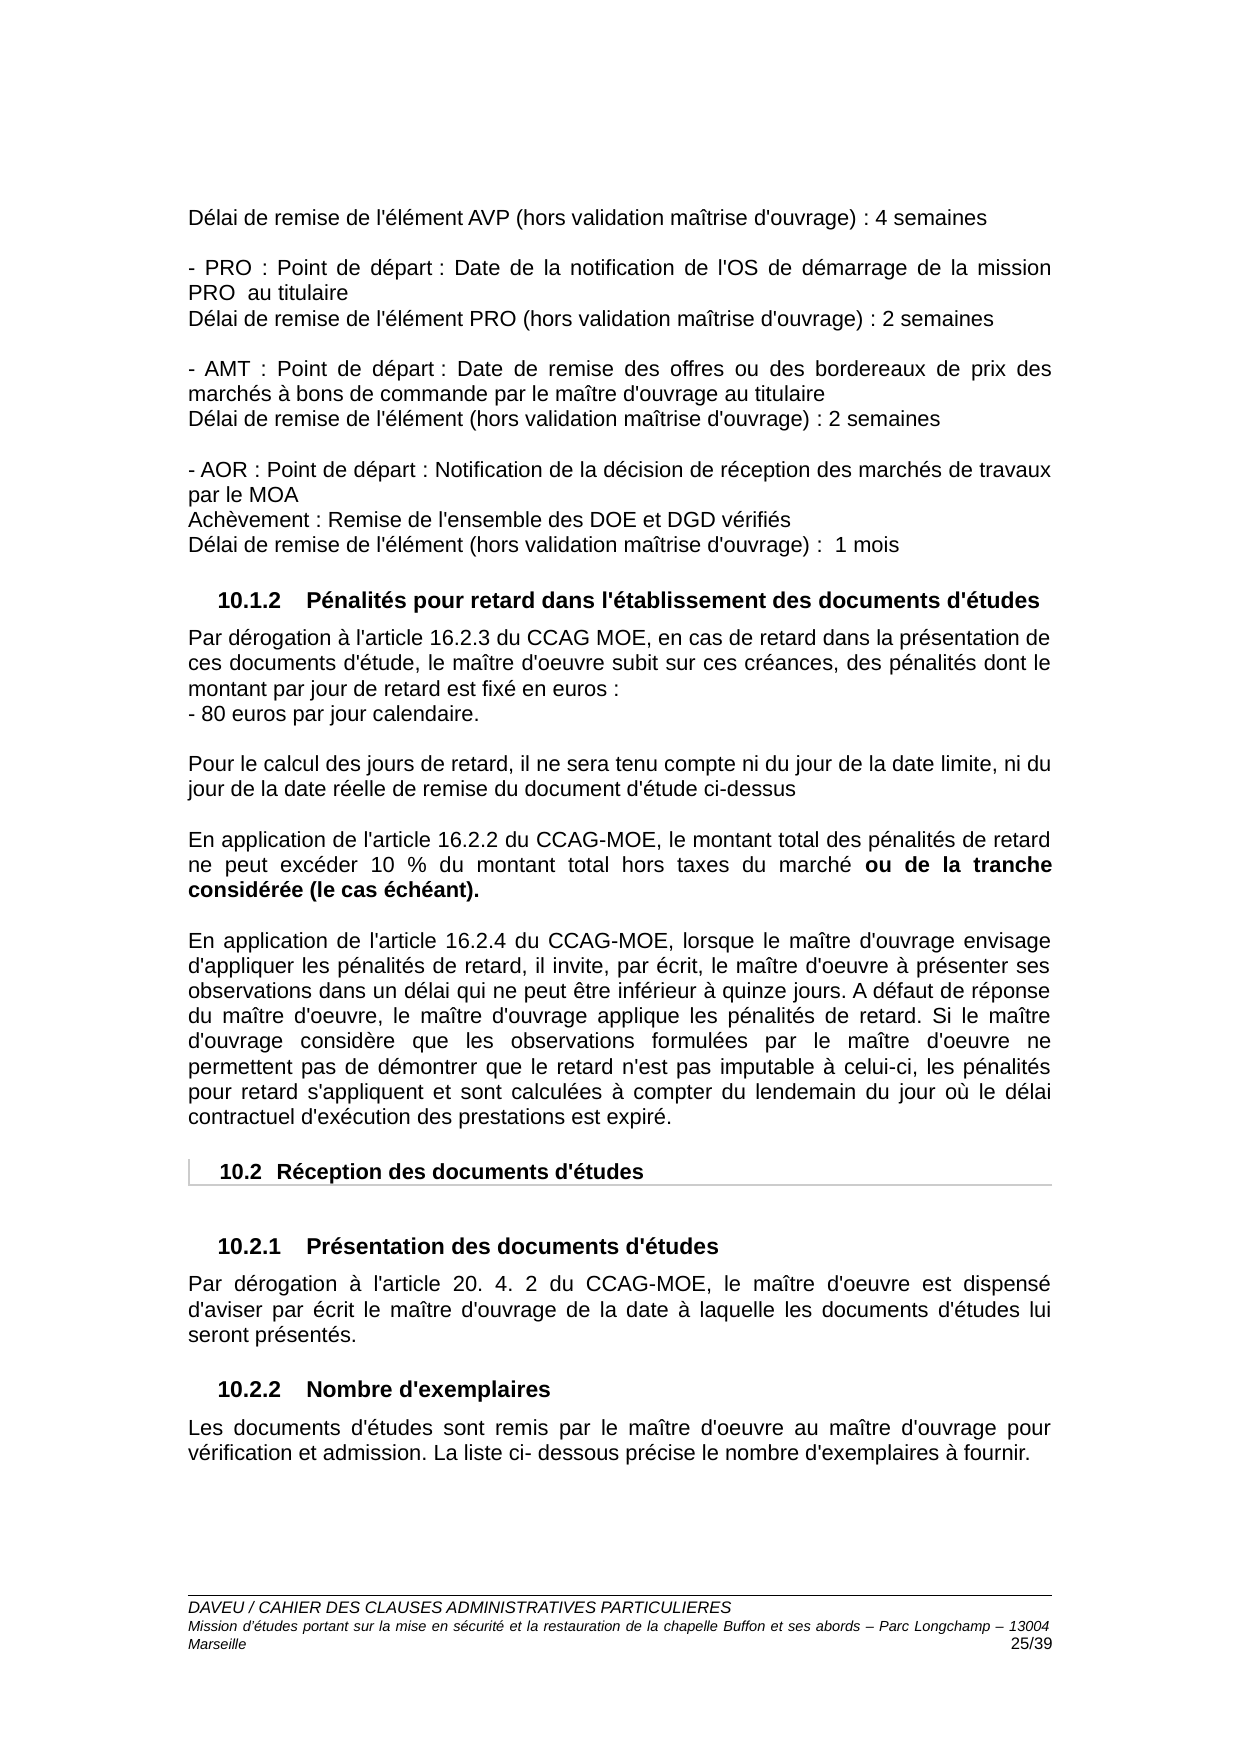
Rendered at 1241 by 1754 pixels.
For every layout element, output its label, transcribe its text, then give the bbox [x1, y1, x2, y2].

text Par dérogation à l'article 20. 4. 2 du CCAG-MOE, le maître d'oeuvre est dispensé d'aviser par écrit le maître d'ouvrage de la date à laquelle les documents d'études lui seront présentés. [188, 1271, 1052, 1347]
text - 80 euros par jour calendaire. [188, 701, 1052, 726]
text Pour le calcul des jours de retard, il ne sera tenu compte ni du jour de la date limite, ni du jour de la date réelle de remise du document d'étude ci-dessus [188, 751, 1052, 802]
text - AMT : Point de départ : Date de remise des offres ou des bordereaux de prix des marchés à bons de commande par le maître d'ouvrage au titulaire [188, 356, 1052, 406]
text En application de l'article 16.2.4 du CCAG-MOE, lorsque le maître d'ouvrage envisage d'appliquer les pénalités de retard, il invite, par écrit, le maître d'oeuvre à présenter ses observations dans un délai qui ne peut être inférieur à quinze jours. A défaut de réponse du maître d'oeuvre, le maître d'ouvrage applique les pénalités de retard. Si le maître d'ouvrage considère que les observations formulées par le maître d'oeuvre ne permettent pas de démontrer que le retard n'est pas imputable à celui-ci, les pénalités pour retard s'appliquent et sont calculées à compter du lendemain du jour où le délai contractuel d'exécution des prestations est expiré. [188, 928, 1052, 1129]
text Par dérogation à l'article 16.2.3 du CCAG MOE, en cas de retard dans la présentation de ces documents d'étude, le maître d'oeuvre subit sur ces créances, des pénalités dont le montant par jour de retard est fixé en euros : [188, 625, 1052, 701]
text Les documents d'études sont remis par le maître d'oeuvre au maître d'ouvrage pour vérification et admission. La liste ci- dessous précise le nombre d'exemplaires à fournir. [188, 1414, 1052, 1465]
subtitle Présentation des documents d'études [188, 1233, 1052, 1259]
text Délai de remise de l'élément AVP (hors validation maîtrise d'ouvrage) : 4 semaines [188, 204, 1052, 230]
text Achèvement : Remise de l'ensemble des DOE et DGD vérifiés [188, 507, 1052, 532]
text Délai de remise de l'élément (hors validation maîtrise d'ouvrage) : 2 semaines [188, 406, 1052, 431]
text Délai de remise de l'élément (hors validation maîtrise d'ouvrage) : 1 mois [188, 532, 1052, 557]
text - AOR : Point de départ : Notification de la décision de réception des marchés de travaux par le MOA [188, 457, 1052, 507]
subtitle Nombre d'exemplaires [188, 1376, 1052, 1403]
text Délai de remise de l'élément PRO (hors validation maîtrise d'ouvrage) : 2 semaines [188, 305, 1052, 331]
text - PRO : Point de départ : Date de la notification de l'OS de démarrage de la mission PRO au titulaire [188, 255, 1052, 305]
subtitle Pénalités pour retard dans l'établissement des documents d'études [188, 587, 1052, 613]
subtitle Réception des documents d'études [190, 1159, 1052, 1184]
text En application de l'article 16.2.2 du CCAG-MOE, le montant total des pénalités de retard ne peut excéder 10 % du montant total hors taxes du marché ou de la tranche considérée (le cas échéant). [188, 827, 1052, 902]
